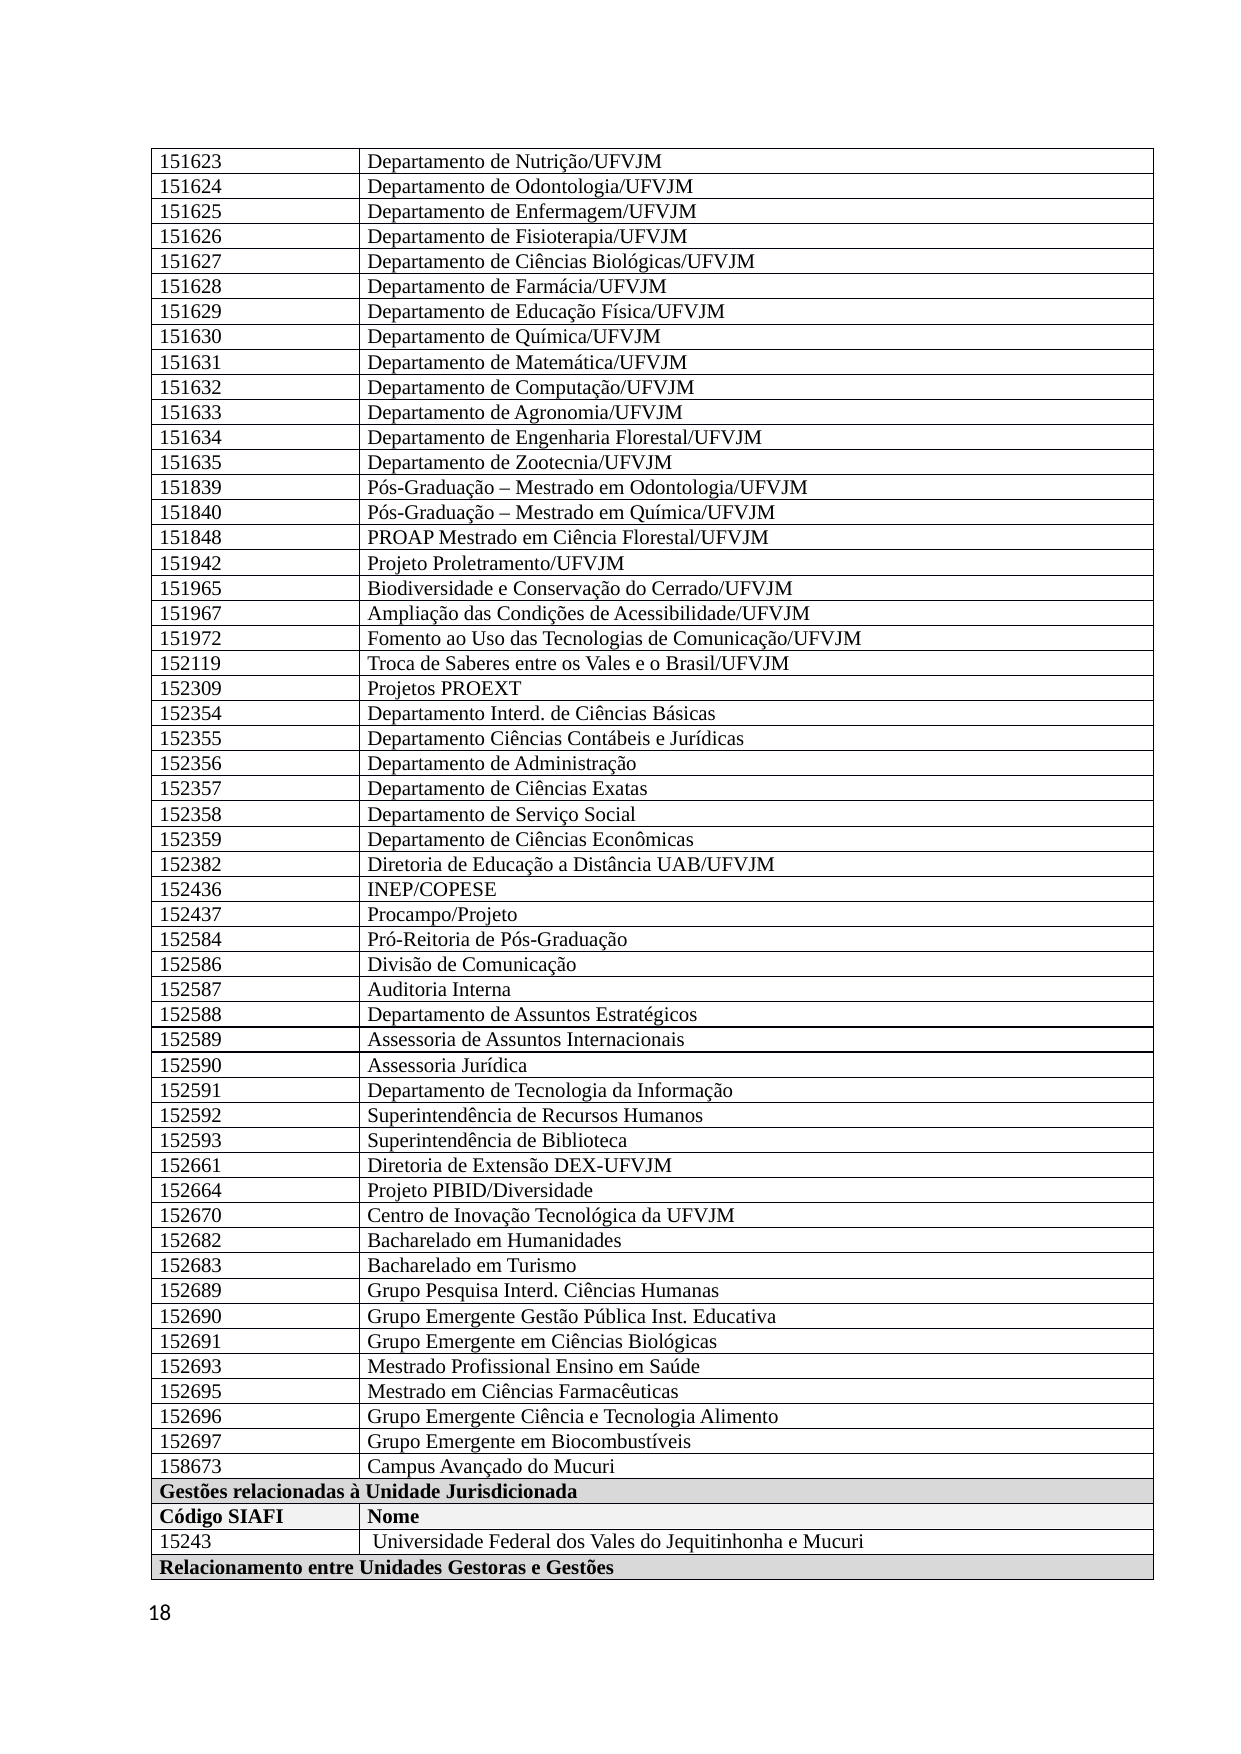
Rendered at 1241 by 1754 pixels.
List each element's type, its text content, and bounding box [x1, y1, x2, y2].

table_cell 152357 [152, 776, 359, 800]
table_cell 152697 [152, 1429, 359, 1453]
table_cell 151839 [152, 475, 359, 499]
table_cell 151635 [152, 450, 359, 474]
table_cell Campus Avançado do Mucuri [360, 1454, 1153, 1478]
table_cell 152661 [152, 1153, 359, 1177]
table_cell 152589 [152, 1028, 359, 1051]
table_cell 151840 [152, 500, 359, 524]
table_cell 152689 [152, 1279, 359, 1302]
table_cell Gestões relacionadas à Unidade Jurisdicionada [152, 1479, 1153, 1503]
table_cell Superintendência de Biblioteca [360, 1128, 1153, 1152]
table_cell Diretoria de Educação a Distância UAB/UFVJM [360, 852, 1153, 876]
table_cell Centro de Inovação Tecnológica da UFVJM [360, 1203, 1153, 1227]
table_cell Código SIAFI [152, 1504, 359, 1528]
table_cell 152695 [152, 1379, 359, 1403]
table_cell Relacionamento entre Unidades Gestoras e Gestões [152, 1555, 1153, 1579]
table_cell 152436 [152, 877, 359, 901]
table_cell Diretoria de Extensão DEX-UFVJM [360, 1153, 1153, 1177]
table_cell Departamento de Farmácia/UFVJM [360, 274, 1153, 298]
table_cell Mestrado Profissional Ensino em Saúde [360, 1354, 1153, 1378]
table_cell Projetos PROEXT [360, 676, 1153, 700]
table_cell PROAP Mestrado em Ciência Florestal/UFVJM [360, 525, 1153, 549]
table_cell 151625 [152, 199, 359, 223]
table_cell 151632 [152, 375, 359, 399]
table_cell Grupo Emergente Gestão Pública Inst. Educativa [360, 1304, 1153, 1328]
table_cell Grupo Pesquisa Interd. Ciências Humanas [360, 1279, 1153, 1302]
table_cell 152382 [152, 852, 359, 876]
table_cell 152670 [152, 1203, 359, 1227]
table_cell 152358 [152, 801, 359, 826]
table_cell Ampliação das Condições de Acessibilidade/UFVJM [360, 601, 1153, 625]
table_cell 151629 [152, 299, 359, 323]
table_cell Pró-Reitoria de Pós-Graduação [360, 927, 1153, 951]
table_cell Projeto Proletramento/UFVJM [360, 550, 1153, 574]
table_cell 152592 [152, 1103, 359, 1127]
table_cell Departamento de Matemática/UFVJM [360, 350, 1153, 374]
table_cell Projeto PIBID/Diversidade [360, 1178, 1153, 1202]
table_cell 151972 [152, 626, 359, 650]
table_cell 151630 [152, 325, 359, 348]
table_cell Procampo/Projeto [360, 902, 1153, 926]
table_cell Departamento Interd. de Ciências Básicas [360, 701, 1153, 725]
table_cell Grupo Emergente em Ciências Biológicas [360, 1329, 1153, 1353]
table_cell 152690 [152, 1304, 359, 1328]
table_cell INEP/COPESE [360, 877, 1153, 901]
table_cell 152588 [152, 1002, 359, 1026]
table_cell 152309 [152, 676, 359, 700]
table_cell 151624 [152, 174, 359, 198]
table_cell Departamento de Educação Física/UFVJM [360, 299, 1153, 323]
table_cell 152682 [152, 1228, 359, 1252]
table_cell Pós-Graduação – Mestrado em Química/UFVJM [360, 500, 1153, 524]
table_cell 151965 [152, 576, 359, 599]
table_cell 152119 [152, 651, 359, 675]
table_cell 152590 [152, 1053, 359, 1077]
table_cell 152691 [152, 1329, 359, 1353]
table_cell Departamento de Serviço Social [360, 801, 1153, 826]
table_cell 151631 [152, 350, 359, 374]
table_cell Grupo Emergente Ciência e Tecnologia Alimento [360, 1404, 1153, 1428]
table_cell 151848 [152, 525, 359, 549]
table_cell 152593 [152, 1128, 359, 1152]
table_cell Departamento de Agronomia/UFVJM [360, 400, 1153, 424]
table_cell 152586 [152, 952, 359, 976]
table_cell Departamento Ciências Contábeis e Jurídicas [360, 726, 1153, 750]
table_cell 152587 [152, 977, 359, 1001]
table_cell 152683 [152, 1253, 359, 1277]
table_cell Departamento de Ciências Exatas [360, 776, 1153, 800]
table_cell Biodiversidade e Conservação do Cerrado/UFVJM [360, 576, 1153, 599]
table_cell Bacharelado em Humanidades [360, 1228, 1153, 1252]
table_cell 152693 [152, 1354, 359, 1378]
table_cell 152354 [152, 701, 359, 725]
table_cell 152356 [152, 751, 359, 775]
table_cell Grupo Emergente em Biocombustíveis [360, 1429, 1153, 1453]
table_cell Assessoria Jurídica [360, 1053, 1153, 1077]
table_cell Departamento de Odontologia/UFVJM [360, 174, 1153, 198]
table_cell Mestrado em Ciências Farmacêuticas [360, 1379, 1153, 1403]
table_cell 152664 [152, 1178, 359, 1202]
table_cell Departamento de Nutrição/UFVJM [360, 149, 1153, 173]
table_cell Universidade Federal dos Vales do Jequitinhonha e Mucuri [360, 1530, 1153, 1553]
table_cell 151942 [152, 550, 359, 574]
table_cell 152584 [152, 927, 359, 951]
table_cell Departamento de Tecnologia da Informação [360, 1078, 1153, 1102]
table_cell 151634 [152, 425, 359, 449]
table_cell 151627 [152, 249, 359, 273]
table_cell Departamento de Assuntos Estratégicos [360, 1002, 1153, 1026]
table_cell 152437 [152, 902, 359, 926]
table_cell Departamento de Administração [360, 751, 1153, 775]
table_cell 158673 [152, 1454, 359, 1478]
table_cell 152355 [152, 726, 359, 750]
table_cell Departamento de Enfermagem/UFVJM [360, 199, 1153, 223]
table_cell 151623 [152, 149, 359, 173]
table_cell Pós-Graduação – Mestrado em Odontologia/UFVJM [360, 475, 1153, 499]
table_cell 152696 [152, 1404, 359, 1428]
table_cell Fomento ao Uso das Tecnologias de Comunicação/UFVJM [360, 626, 1153, 650]
table_cell Departamento de Ciências Econômicas [360, 827, 1153, 851]
table_cell 151633 [152, 400, 359, 424]
table_cell 152359 [152, 827, 359, 851]
table_cell Departamento de Ciências Biológicas/UFVJM [360, 249, 1153, 273]
table_cell Departamento de Computação/UFVJM [360, 375, 1153, 399]
table_cell 152591 [152, 1078, 359, 1102]
table_cell Departamento de Fisioterapia/UFVJM [360, 224, 1153, 248]
table_cell Departamento de Engenharia Florestal/UFVJM [360, 425, 1153, 449]
table_cell Auditoria Interna [360, 977, 1153, 1001]
table_cell Divisão de Comunicação [360, 952, 1153, 976]
table_cell Assessoria de Assuntos Internacionais [360, 1028, 1153, 1051]
table_cell 151967 [152, 601, 359, 625]
table_cell Troca de Saberes entre os Vales e o Brasil/UFVJM [360, 651, 1153, 675]
table_cell 15243 [152, 1530, 359, 1553]
table_cell Departamento de Química/UFVJM [360, 325, 1153, 348]
table_cell Superintendência de Recursos Humanos [360, 1103, 1153, 1127]
table_cell Departamento de Zootecnia/UFVJM [360, 450, 1153, 474]
table_cell Nome [360, 1504, 1153, 1528]
table_cell 151628 [152, 274, 359, 298]
table_cell 151626 [152, 224, 359, 248]
table_cell Bacharelado em Turismo [360, 1253, 1153, 1277]
